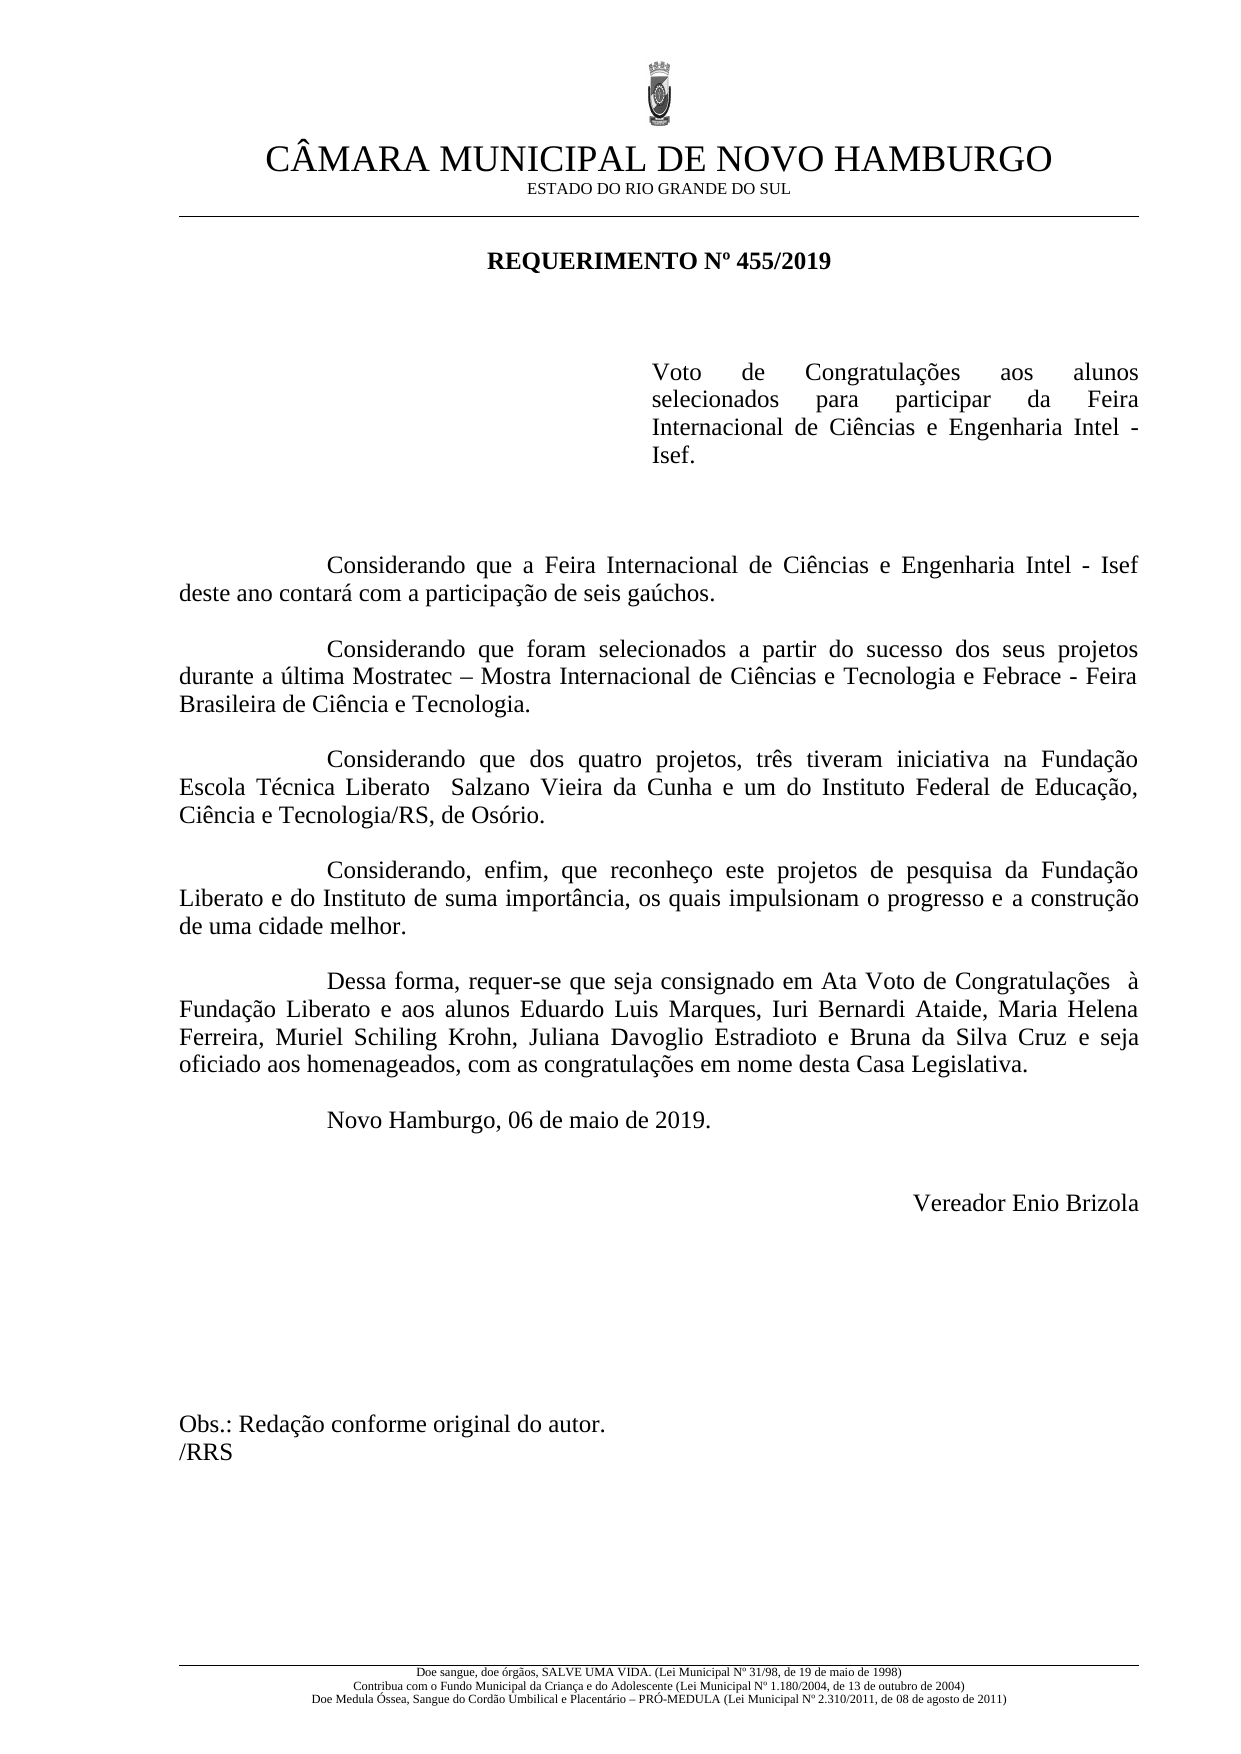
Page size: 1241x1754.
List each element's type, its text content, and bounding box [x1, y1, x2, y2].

text /RRS [179, 1438, 1139, 1466]
text Considerando que a Feira Internacional de Ciências e Engenharia Intel - Isef deste ano contará com a participação de seis gaúchos. [179, 552, 1139, 607]
text REQUERIMENTO Nº 455/2019 [179, 247, 1139, 274]
text Novo Hamburgo, 06 de maio de 2019. [179, 1106, 1139, 1133]
text Obs.: Redação conforme original do autor. [179, 1411, 1139, 1438]
text Dessa forma, requer-se que seja consignado em Ata Voto de Congratulações à Fundação Liberato e aos alunos Eduardo Luis Marques, Iuri Bernardi Ataide, Maria Helena Ferreira, Muriel Schiling Krohn, Juliana Davoglio Estradioto e Bruna da Silva Cruz e seja oficiado aos homenageados, com as congratulações em nome desta Casa Legislativa. [179, 967, 1139, 1078]
text Voto de Congratulações aos alunos selecionados para participar da Feira Internacional de Ciências e Engenharia Intel - Isef. [652, 358, 1139, 468]
text Considerando, enfim, que reconheço este projetos de pesquisa da Fundação Liberato e do Instituto de suma importância, os quais impulsionam o progresso e a construção de uma cidade melhor. [179, 856, 1139, 939]
text Considerando que dos quatro projetos, três tiveram iniciativa na Fundação Escola Técnica Liberato Salzano Vieira da Cunha e um do Instituto Federal de Educação, Ciência e Tecnologia/RS, de Osório. [179, 746, 1139, 829]
text Vereador Enio Brizola [179, 1189, 1139, 1217]
text Considerando que foram selecionados a partir do sucesso dos seus projetos durante a última Mostratec – Mostra Internacional de Ciências e Tecnologia e Febrace - Feira Brasileira de Ciência e Tecnologia. [179, 635, 1139, 718]
